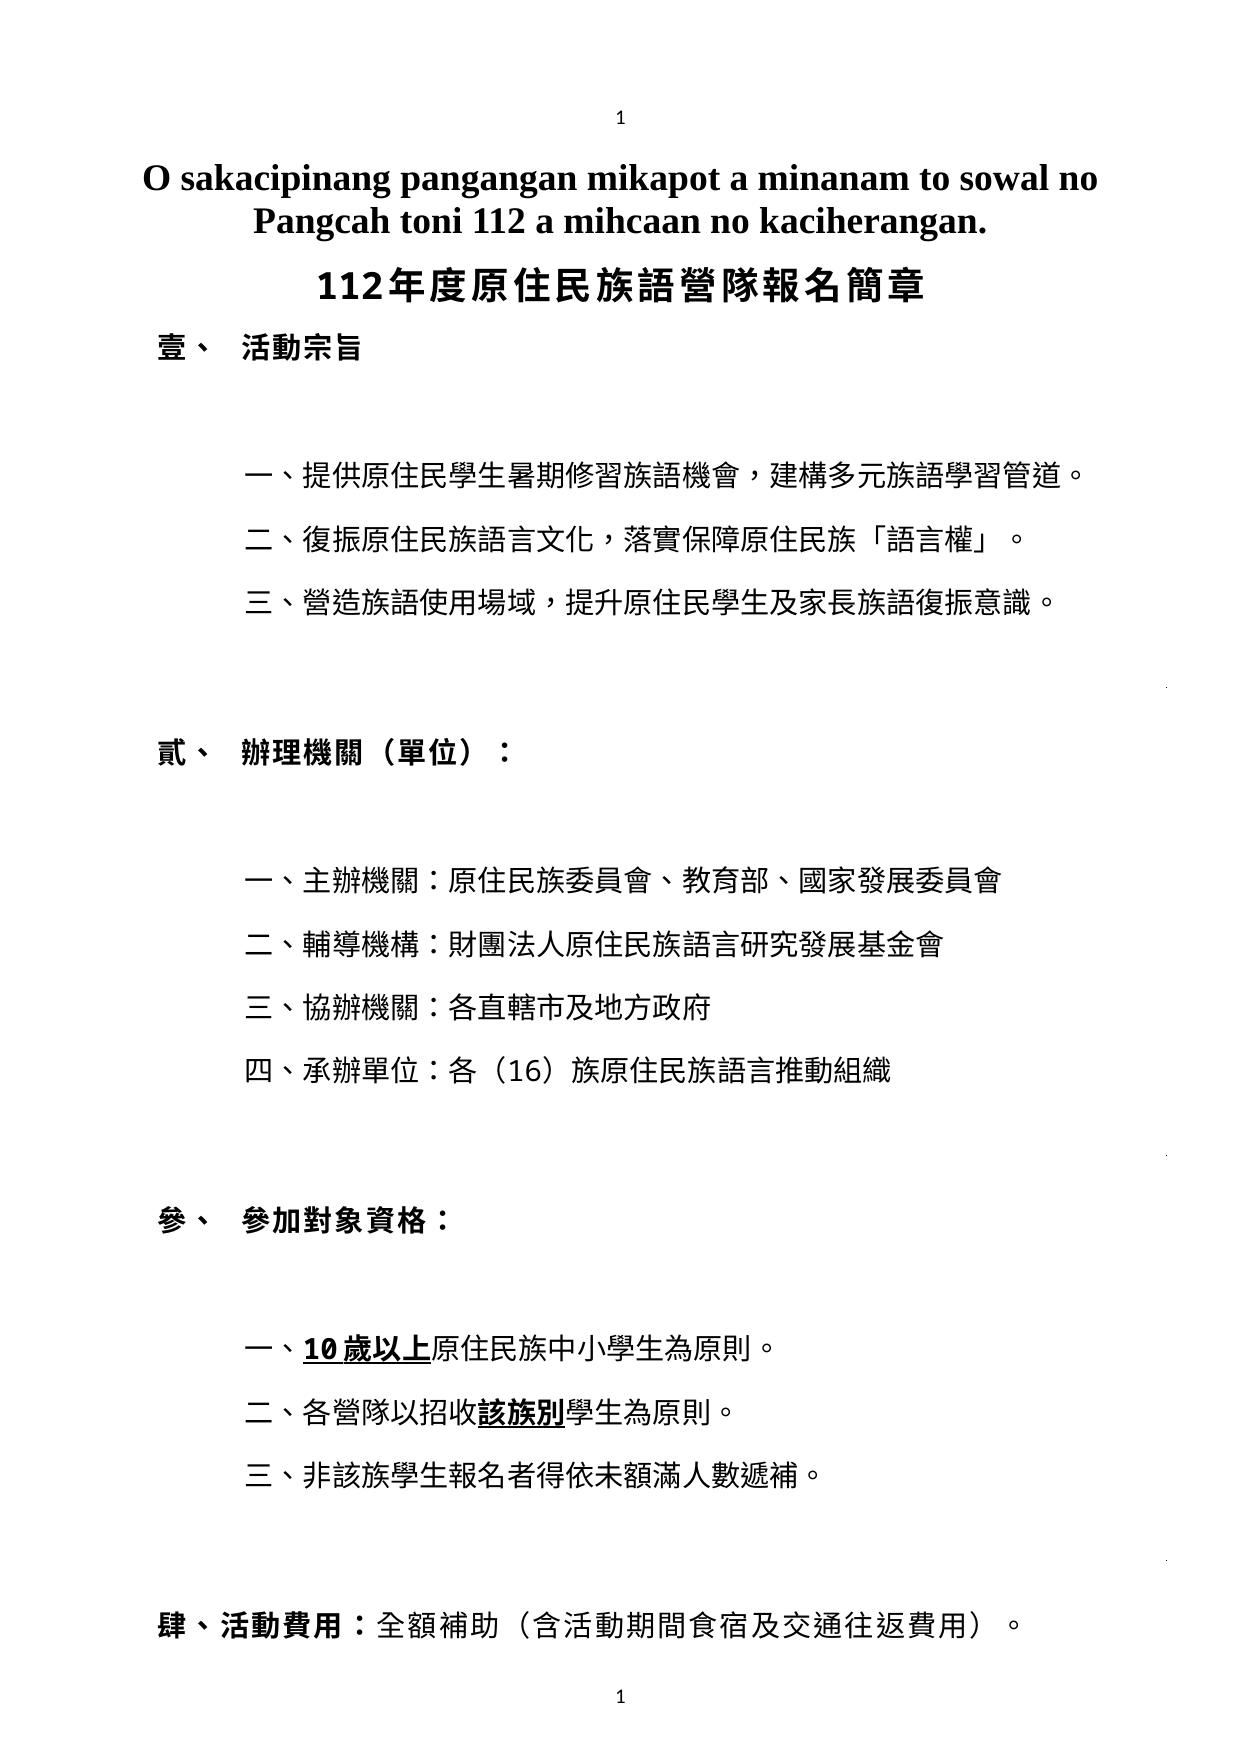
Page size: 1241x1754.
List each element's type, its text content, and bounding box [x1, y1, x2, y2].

text 貳、 辦理機關（單位）： [147, 709, 1167, 771]
text Pangcah toni 112 a mihcaan no kaciherangan. [73, 198, 1167, 242]
text 三、非該族學生報名者得依未額滿人數遞補。 [180, 1388, 1166, 1560]
text 參、 參加對象資格： [147, 1177, 1167, 1239]
text 112年度原住民族語營隊報名簡章 [73, 242, 1167, 304]
text 二、各營隊以招收該族別學生為原則。 [180, 1324, 1166, 1388]
text 1 [73, 104, 1167, 130]
text 三、營造族語使用場域，提升原住民學生及家長族語復振意識。 [180, 515, 1166, 687]
text 壹、 活動宗旨 [147, 304, 1167, 367]
text 四、承辦單位：各（16）族原住民族語言推動組織 [180, 983, 1166, 1155]
text 一、提供原住民學生暑期修習族語機會，建構多元族語學習管道。 [180, 389, 1166, 451]
text 肆、活動費用：全額補助（含活動期間食宿及交通往返費用）。 [147, 1582, 1167, 1644]
text 一、主辦機關：原住民族委員會、教育部、國家發展委員會 [180, 794, 1166, 856]
text 三、協辦機關：各直轄市及地方政府 [180, 919, 1166, 983]
text 二、復振原住民族語言文化，落實保障原住民族「語言權」。 [180, 451, 1166, 515]
text O sakacipinang pangangan mikapot a minanam to sowal no [73, 155, 1167, 198]
text 二、輔導機構：財團法人原住民族語言研究發展基金會 [180, 856, 1166, 919]
text 一、10歲以上原住民族中小學生為原則。 [180, 1262, 1166, 1324]
